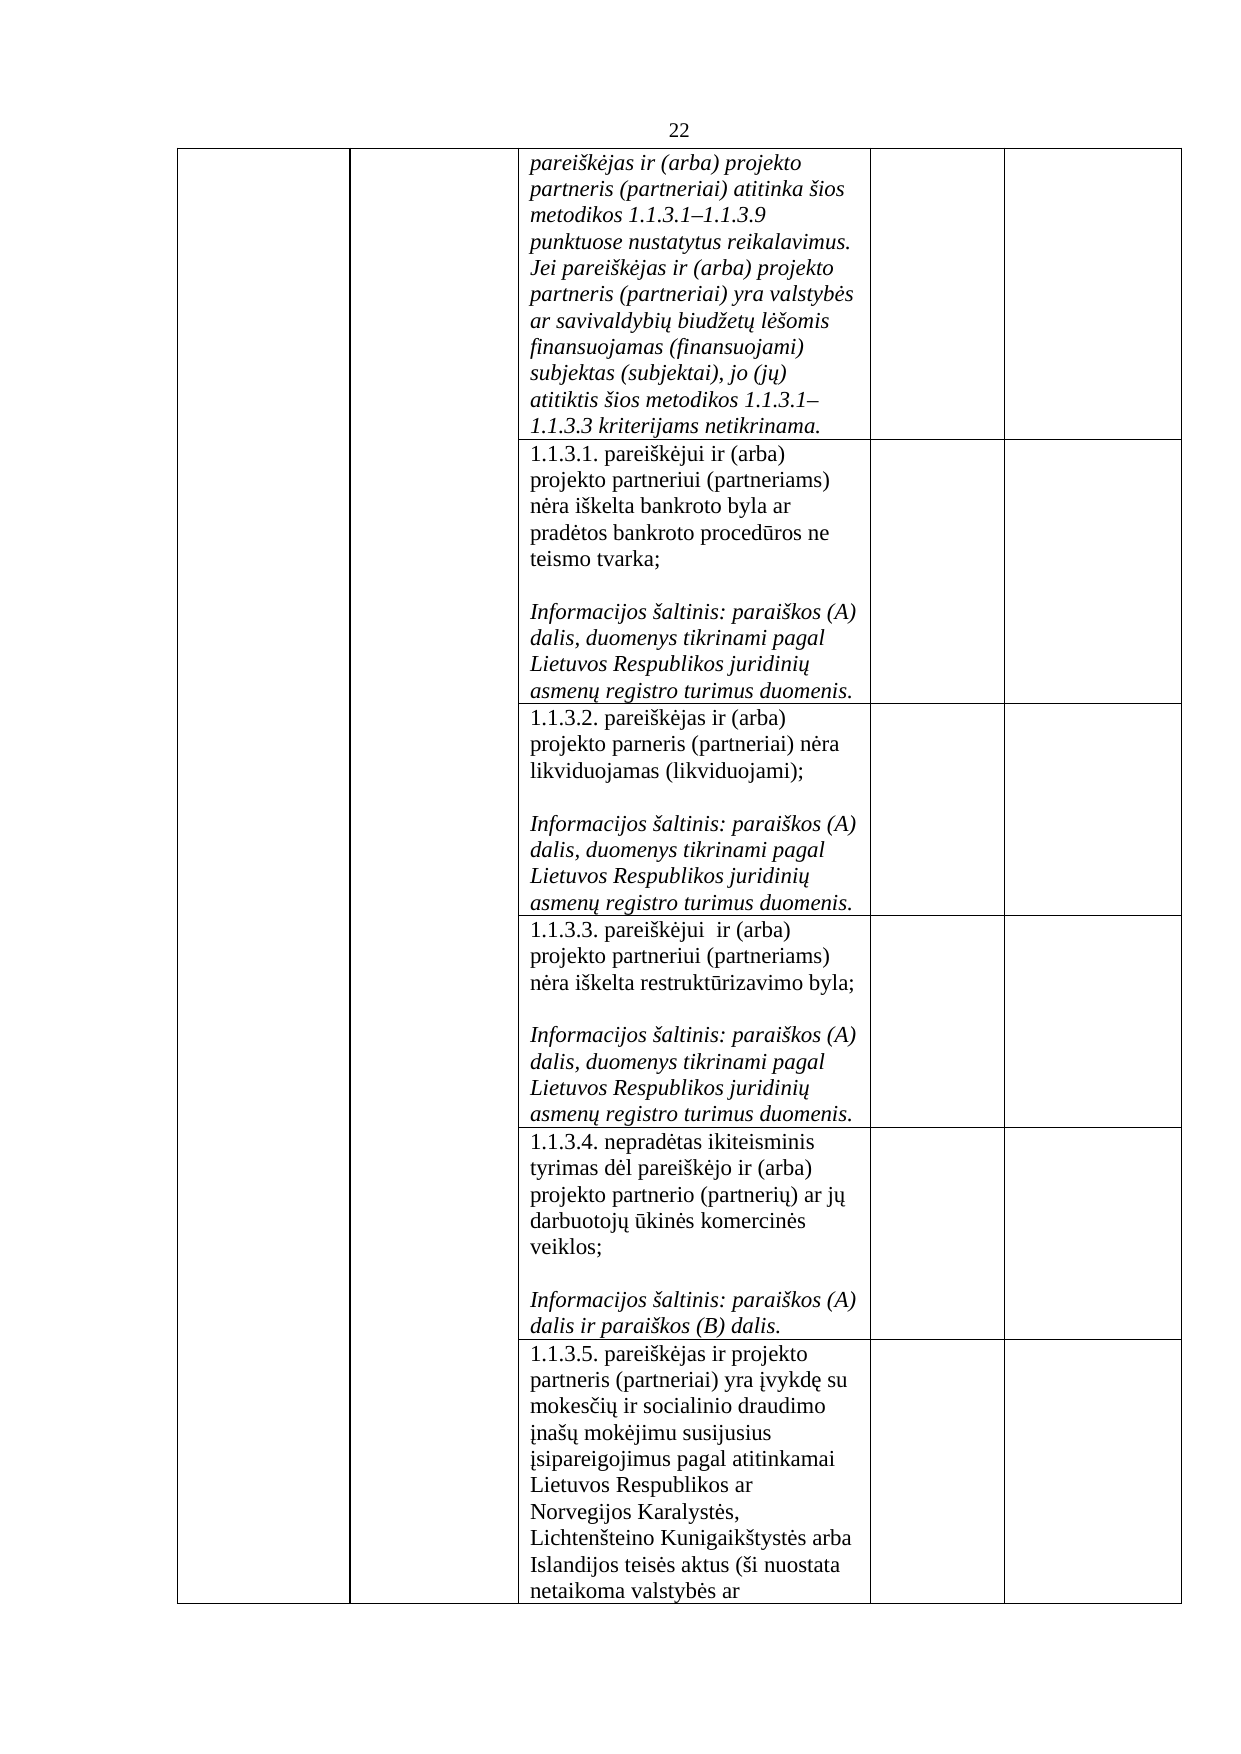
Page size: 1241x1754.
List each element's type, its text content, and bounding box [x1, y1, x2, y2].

table_cell [1005, 916, 1181, 1127]
table_cell [1005, 149, 1181, 438]
table_cell [871, 149, 1004, 438]
table_cell pareiškėjas ir (arba) projekto partneris (partneriai) atitinka šios metodikos 1.1.3.1–1.1.3.9 punktuose nustatytus reikalavimus. Jei pareiškėjas ir (arba) projekto partneris (partneriai) yra valstybės ar savivaldybių biudžetų lėšomis finansuojamas (finansuojami) subjektas (subjektai), jo (jų) atitiktis šios metodikos 1.1.3.1–1.1.3.3 kriterijams netikrinama. [519, 149, 870, 438]
table_cell [1005, 704, 1181, 915]
table_cell 1.1.3.3. pareiškėjui ir (arba) projekto partneriui (partneriams) nėra iškelta restruktūrizavimo byla; Informacijos šaltinis: paraiškos (A) dalis, duomenys tikrinami pagal Lietuvos Respublikos juridinių asmenų registro turimus duomenis. [519, 916, 870, 1127]
table_cell 1.1.3.2. pareiškėjas ir (arba) projekto parneris (partneriai) nėra likviduojamas (likviduojami); Informacijos šaltinis: paraiškos (A) dalis, duomenys tikrinami pagal Lietuvos Respublikos juridinių asmenų registro turimus duomenis. [519, 704, 870, 915]
table_cell [351, 149, 518, 1603]
table_cell 1.1.3.1. pareiškėjui ir (arba) projekto partneriui (partneriams) nėra iškelta bankroto byla ar pradėtos bankroto procedūros ne teismo tvarka; Informacijos šaltinis: paraiškos (A) dalis, duomenys tikrinami pagal Lietuvos Respublikos juridinių asmenų registro turimus duomenis. [519, 440, 870, 703]
table_cell [871, 704, 1004, 915]
table_cell [1005, 440, 1181, 703]
table_cell [871, 916, 1004, 1127]
table_cell 1.1.3.4. nepradėtas ikiteisminis tyrimas dėl pareiškėjo ir (arba) projekto partnerio (partnerių) ar jų darbuotojų ūkinės komercinės veiklos; Informacijos šaltinis: paraiškos (A) dalis ir paraiškos (B) dalis. [519, 1128, 870, 1339]
table_cell [871, 1340, 1004, 1603]
table_cell [1005, 1128, 1181, 1339]
table_cell [178, 149, 349, 1603]
table_cell [1005, 1340, 1181, 1603]
table_cell [871, 1128, 1004, 1339]
table_cell [871, 440, 1004, 703]
table_cell 1.1.3.5. pareiškėjas ir projekto partneris (partneriai) yra įvykdę su mokesčių ir socialinio draudimo įnašų mokėjimu susijusius įsipareigojimus pagal atitinkamai Lietuvos Respublikos ar Norvegijos Karalystės, Lichtenšteino Kunigaikštystės arba Islandijos teisės aktus (ši nuostata netaikoma valstybės ar [519, 1340, 870, 1603]
